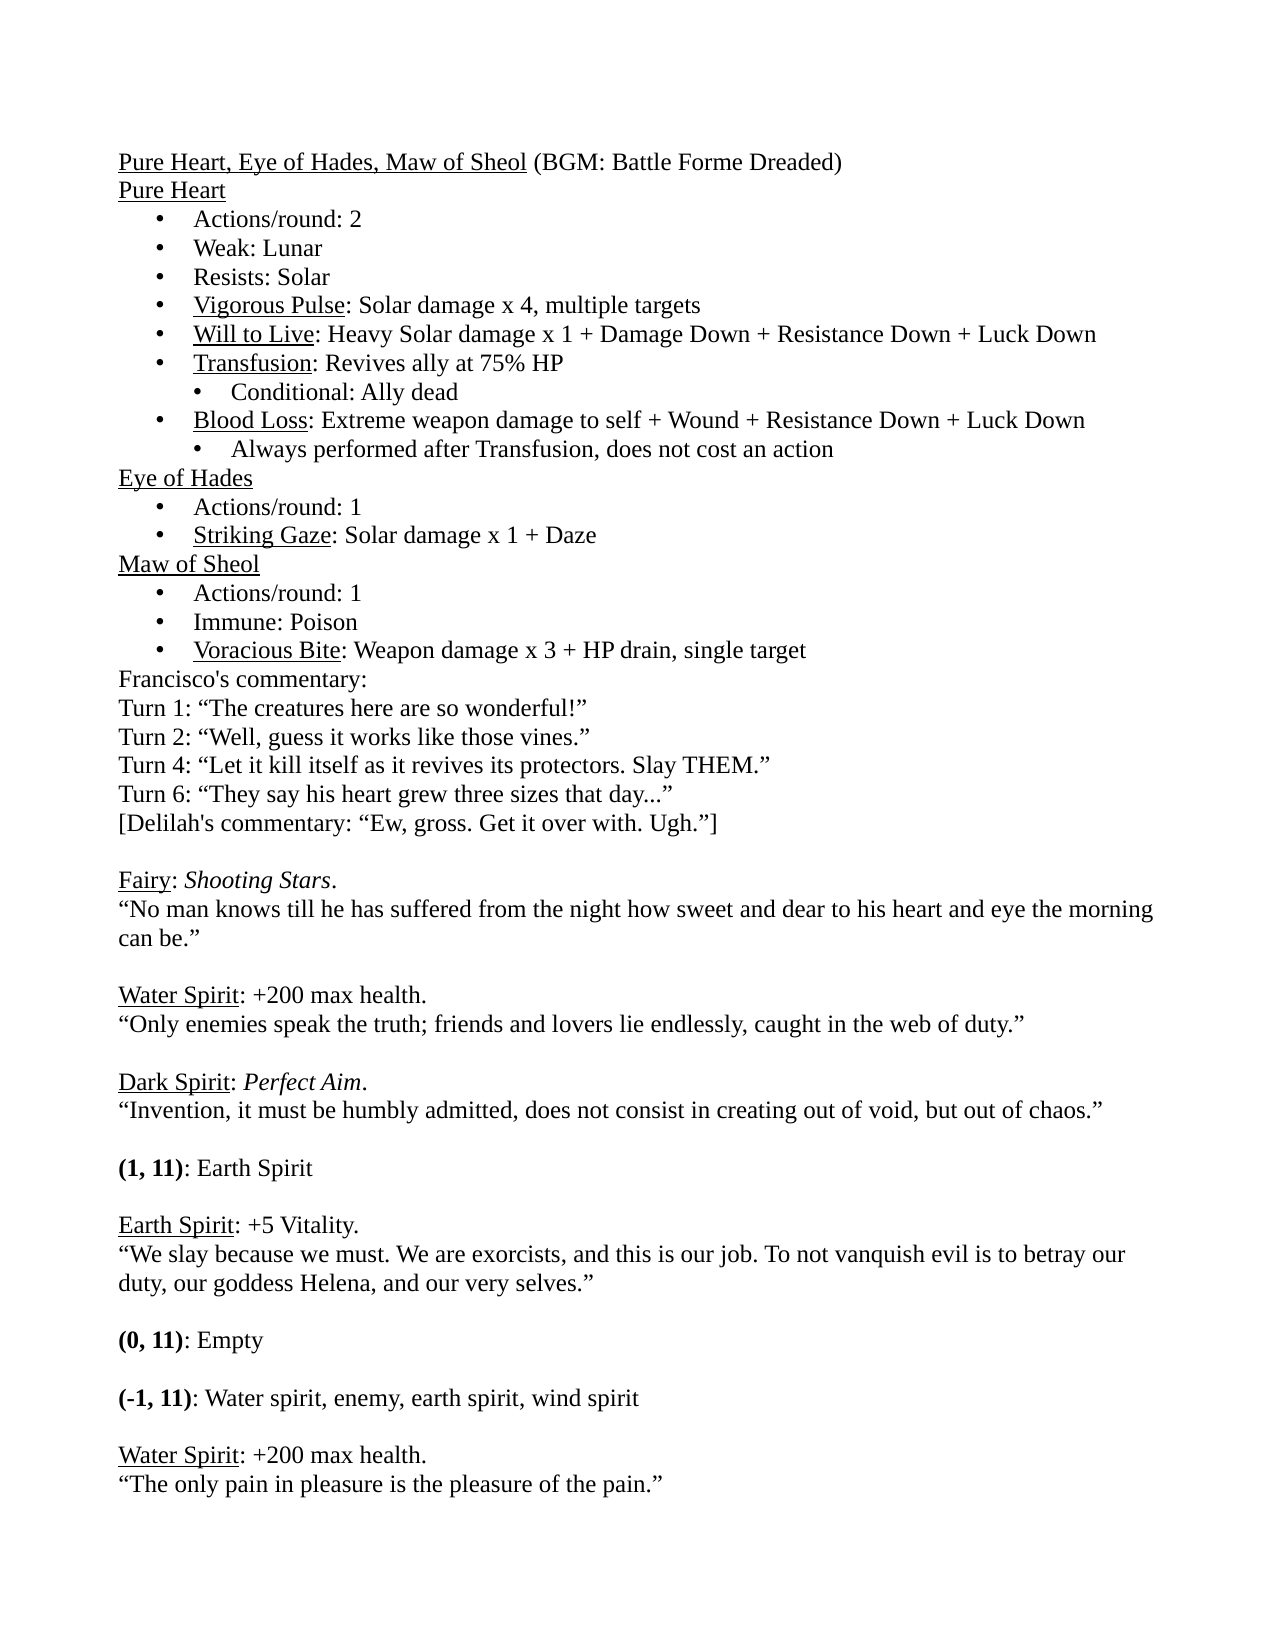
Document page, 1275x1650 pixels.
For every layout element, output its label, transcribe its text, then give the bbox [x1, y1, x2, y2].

text (1, 11): Earth Spirit [118, 1153, 1157, 1182]
text Dark Spirit: Perfect Aim. [118, 1067, 1157, 1096]
text “No man knows till he has suffered from the night how sweet and dear to his heart and eye the morning can be.” [118, 894, 1157, 952]
list Actions/round: 1 [156, 578, 1157, 607]
text Francisco's commentary: [118, 664, 1157, 693]
text Eye of Hades [118, 463, 1157, 492]
list Will to Live: Heavy Solar damage x 1 + Damage Down + Resistance Down + Luck Down [156, 319, 1157, 348]
list Conditional: Ally dead [193, 377, 1157, 406]
text “The only pain in pleasure is the pleasure of the pain.” [118, 1469, 1157, 1498]
text Pure Heart, Eye of Hades, Maw of Sheol (BGM: Battle Forme Dreaded) [118, 147, 1157, 176]
list Vigorous Pulse: Solar damage x 4, multiple targets [156, 291, 1157, 319]
text Water Spirit: +200 max health. [118, 1441, 1157, 1469]
text “Only enemies speak the truth; friends and lovers lie endlessly, caught in the web of duty.” [118, 1009, 1157, 1038]
list Weak: Lunar [156, 233, 1157, 262]
text Turn 4: “Let it kill itself as it revives its protectors. Slay THEM.” [118, 751, 1157, 779]
text Water Spirit: +200 max health. [118, 981, 1157, 1009]
list Voracious Bite: Weapon damage x 3 + HP drain, single target [156, 636, 1157, 664]
text Turn 1: “The creatures here are so wonderful!” [118, 693, 1157, 722]
list Blood Loss: Extreme weapon damage to self + Wound + Resistance Down + Luck Down [156, 406, 1157, 434]
text Pure Heart [118, 176, 1157, 204]
text (0, 11): Empty [118, 1326, 1157, 1354]
list Actions/round: 1 [156, 492, 1157, 521]
text Fairy: Shooting Stars. [118, 866, 1157, 894]
text (-1, 11): Water spirit, enemy, earth spirit, wind spirit [118, 1383, 1157, 1412]
list Resists: Solar [156, 262, 1157, 291]
list Transfusion: Revives ally at 75% HP [156, 348, 1157, 377]
list Immune: Poison [156, 607, 1157, 636]
text Maw of Sheol [118, 549, 1157, 578]
text Turn 6: “They say his heart grew three sizes that day...” [118, 779, 1157, 808]
text “We slay because we must. We are exorcists, and this is our job. To not vanquish evil is to betray our duty, our goddess Helena, and our very selves.” [118, 1239, 1157, 1297]
text Turn 2: “Well, guess it works like those vines.” [118, 722, 1157, 751]
list Striking Gaze: Solar damage x 1 + Daze [156, 521, 1157, 549]
text Earth Spirit: +5 Vitality. [118, 1211, 1157, 1239]
text [Delilah's commentary: “Ew, gross. Get it over with. Ugh.”] [118, 808, 1157, 837]
text “Invention, it must be humbly admitted, does not consist in creating out of void, but out of chaos.” [118, 1096, 1157, 1124]
list Always performed after Transfusion, does not cost an action [193, 434, 1157, 463]
list Actions/round: 2 [156, 204, 1157, 233]
